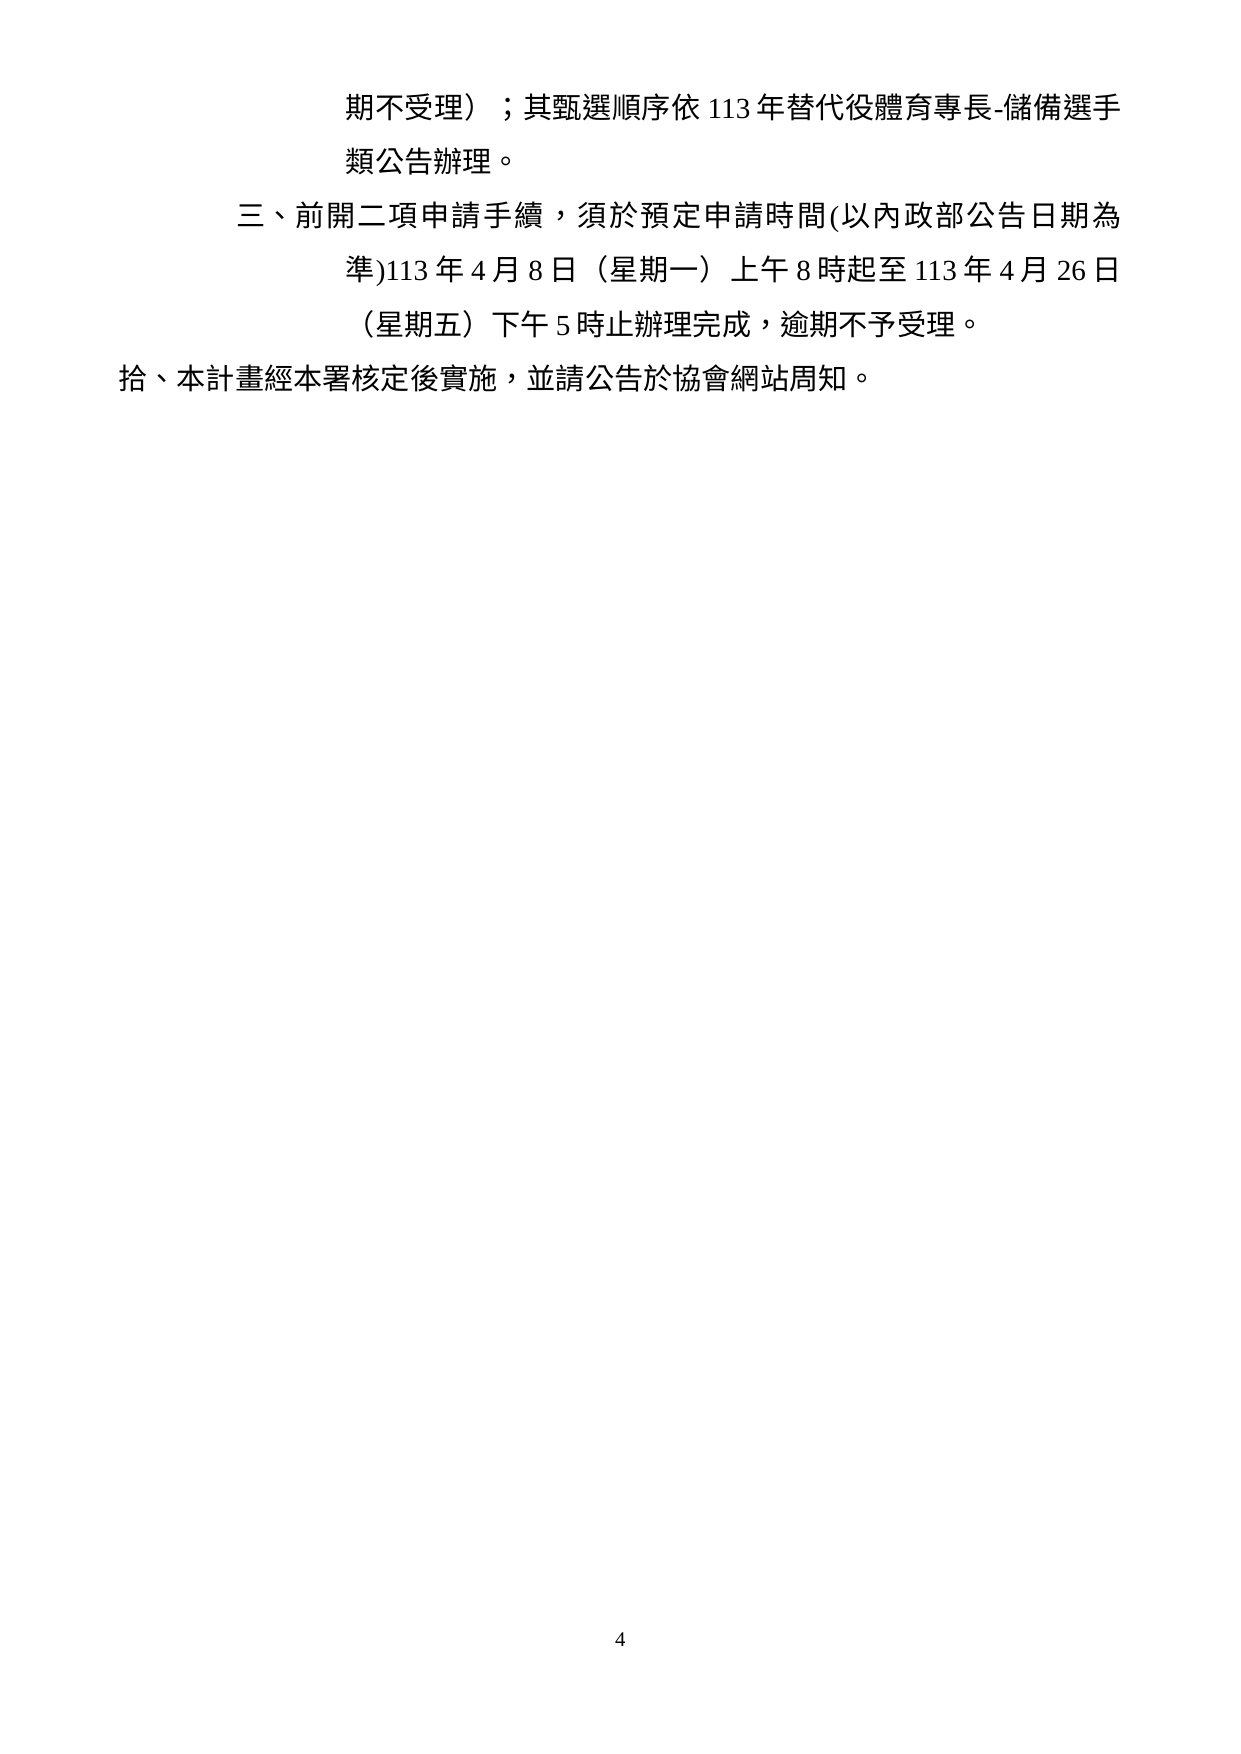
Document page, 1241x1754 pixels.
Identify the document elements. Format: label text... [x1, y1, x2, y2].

list 期不受理）；其甄選順序依113年替代役體育專長-儲備選手類公告辦理。 [236, 75, 1122, 183]
list 前開二項申請手續，須於預定申請時間(以內政部公告日期為準)113年4月8日（星期一）上午8時起至113年4月26日（星期五）下午5時止辦理完成，逾期不予受理。 [236, 183, 1122, 346]
text 拾、本計畫經本署核定後實施，並請公告於協會網站周知。 [118, 346, 1122, 400]
